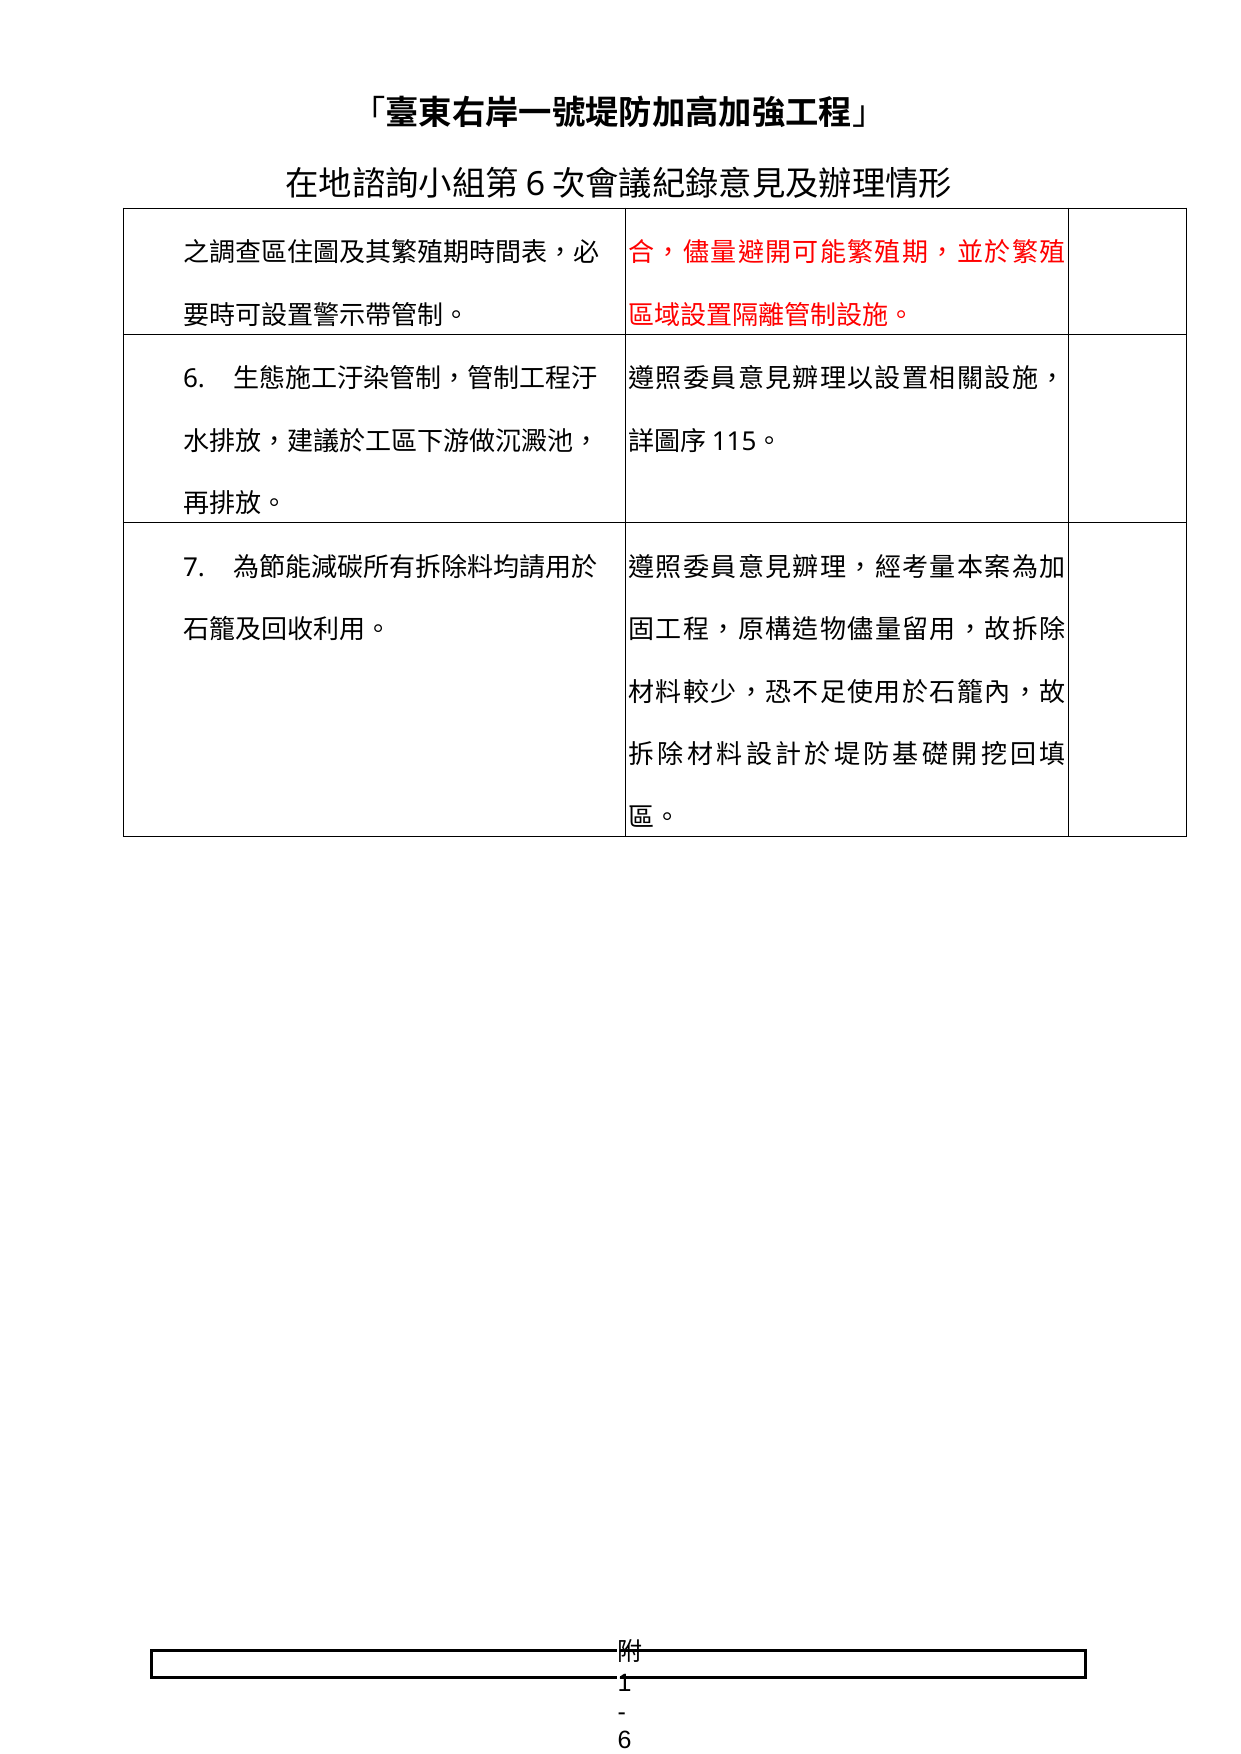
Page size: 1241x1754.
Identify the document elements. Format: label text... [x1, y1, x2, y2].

table_cell 遵照委員意見辧理以設置相關設施，詳圖序115。 [626, 335, 1068, 522]
table_cell 遵照委員意見辧理，經考量本案為加固工程，原構造物儘量留用，故拆除材料較少，恐不足使用於石籠內，故拆除材料設計於堤防基礎開挖回填區。 [626, 523, 1068, 836]
table_cell 之調查區住圖及其繁殖期時間表，必要時可設置警示帶管制。 [124, 209, 625, 334]
table_cell 生態施工汙染管制，管制工程汙水排放，建議於工區下游做沉澱池，再排放。 [124, 335, 625, 522]
table_cell [1069, 335, 1186, 522]
table_cell [1069, 209, 1186, 334]
table_cell [1069, 523, 1186, 836]
table_cell 為節能減碳所有拆除料均請用於石籠及回收利用。 [124, 523, 625, 836]
table_cell 合，儘量避開可能繁殖期，並於繁殖區域設置隔離管制設施。 [626, 209, 1068, 334]
